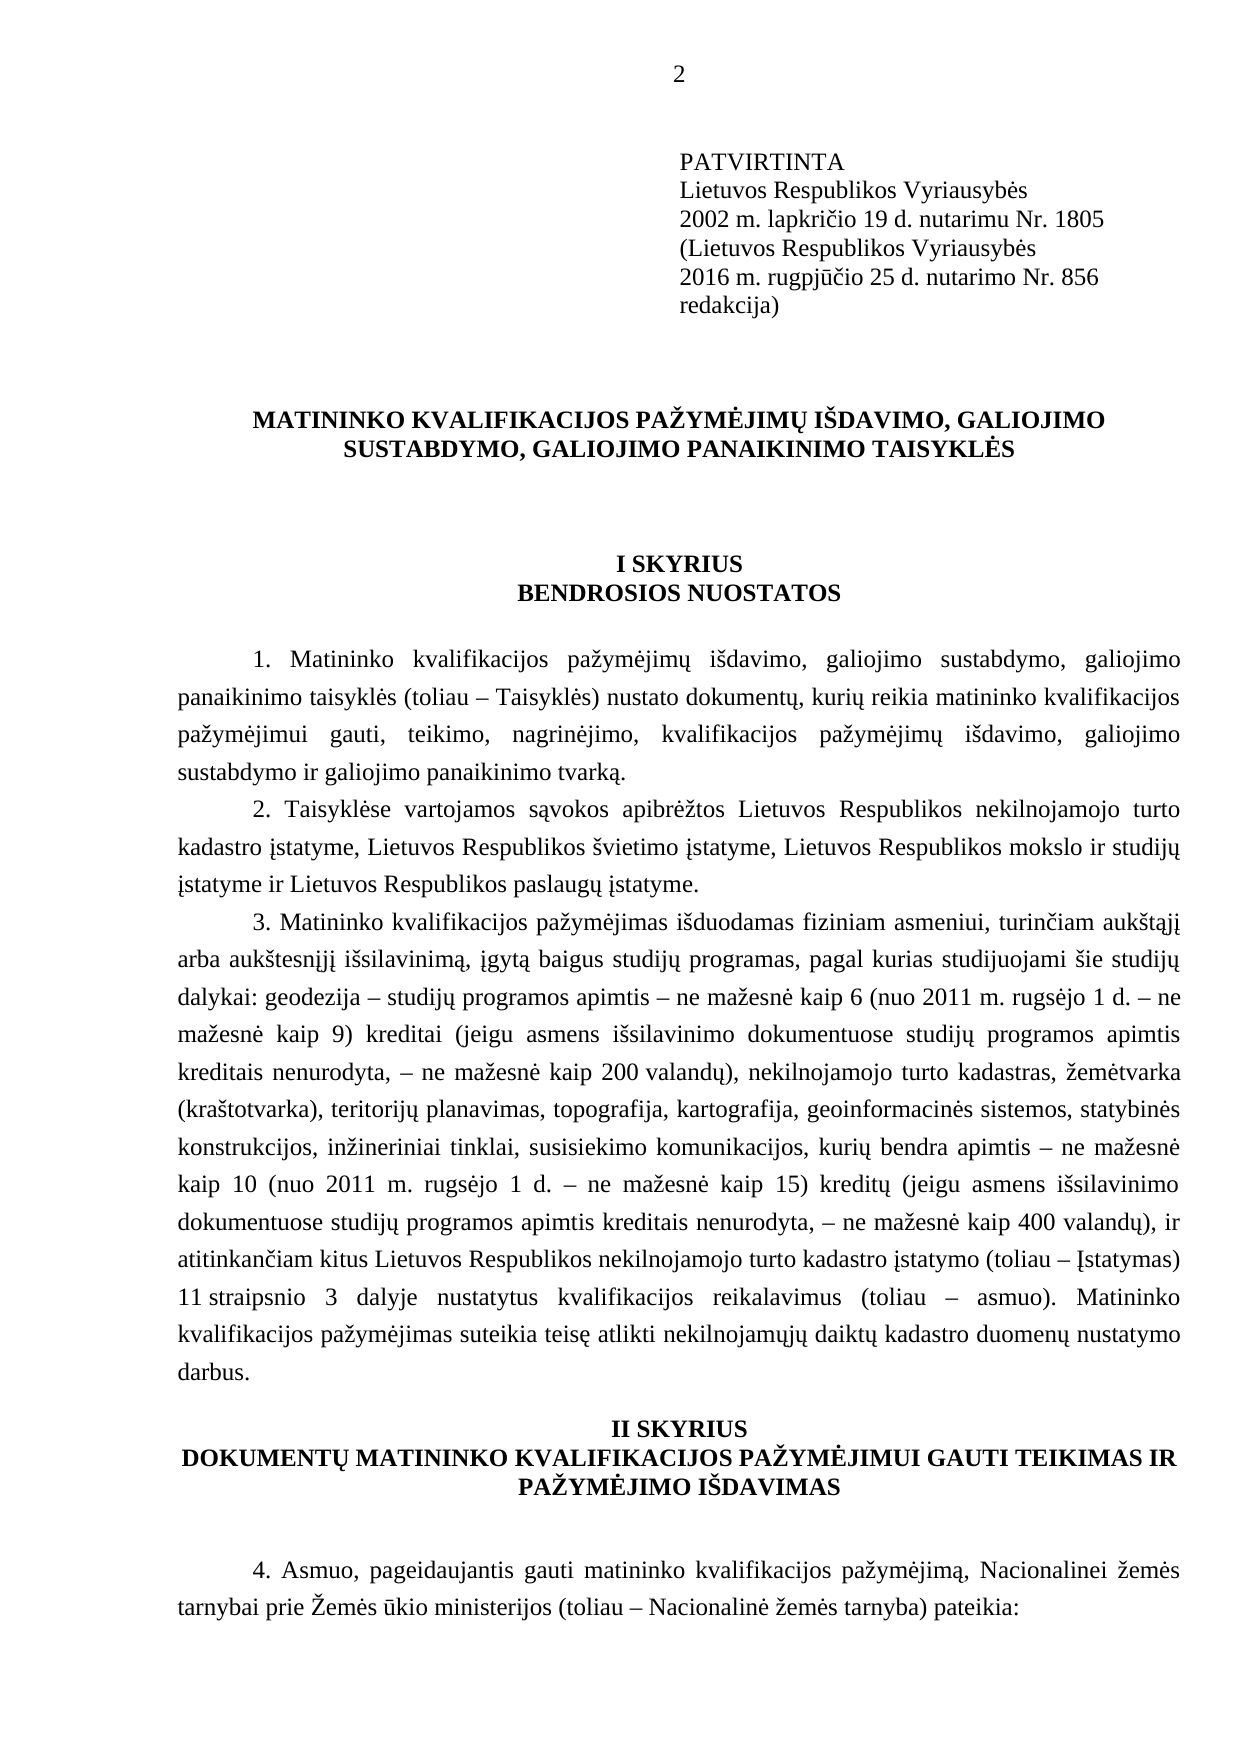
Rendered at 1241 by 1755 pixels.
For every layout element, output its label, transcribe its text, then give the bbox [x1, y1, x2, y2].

text PATVIRTINTA Lietuvos Respublikos Vyriausybės 2002 m. lapkričio 19 d. nutarimu Nr. 1805 (Lietuvos Respublikos Vyriausybės 2016 m. rugpjūčio 25 d. nutarimo Nr. 856 redakcija) [679, 147, 1181, 319]
text I SKYRIUS [177, 549, 1181, 578]
text 2. Taisyklėse vartojamos sąvokos apibrėžtos Lietuvos Respublikos nekilnojamojo turto kadastro įstatyme, Lietuvos Respublikos švietimo įstatyme, Lietuvos Respublikos mokslo ir studijų įstatyme ir Lietuvos Respublikos paslaugų įstatyme. [177, 786, 1181, 898]
text DOKUMENTŲ MATININKO KVALIFIKACIJOS PAŽYMĖJIMUI GAUTI TEIKIMAS IR PAŽYMĖJIMO IŠDAVIMAS [177, 1443, 1181, 1501]
text 1. Matininko kvalifikacijos pažymėjimų išdavimo, galiojimo sustabdymo, galiojimo panaikinimo taisyklės (toliau – Taisyklės) nustato dokumentų, kurių reikia matininko kvalifikacijos pažymėjimui gauti, teikimo, nagrinėjimo, kvalifikacijos pažymėjimų išdavimo, galiojimo sustabdymo ir galiojimo panaikinimo tvarką. [177, 636, 1181, 786]
text BENDROSIOS NUOSTATOS [177, 578, 1181, 607]
text 4. Asmuo, pageidaujantis gauti matininko kvalifikacijos pažymėjimą, Nacionalinei žemės tarnybai prie Žemės ūkio ministerijos (toliau – Nacionalinė žemės tarnyba) pateikia: [177, 1546, 1181, 1621]
text II SKYRIUS [177, 1414, 1181, 1443]
text MATININKO KVALIFIKACIJOS PAŽYMĖJIMŲ IŠDAVIMO, GALIOJIMO SUSTABDYMO, GALIOJIMO PANAIKINIMO TAISYKLĖS [177, 406, 1181, 463]
text 3. Matininko kvalifikacijos pažymėjimas išduodamas fiziniam asmeniui, turinčiam aukštąjį arba aukštesnįjį išsilavinimą, įgytą baigus studijų programas, pagal kurias studijuojami šie studijų dalykai: geodezija – studijų programos apimtis – ne mažesnė kaip 6 (nuo 2011 m. rugsėjo 1 d. – ne mažesnė kaip 9) kreditai (jeigu asmens išsilavinimo dokumentuose studijų programos apimtis kreditais nenurodyta, – ne mažesnė kaip 200 valandų), nekilnojamojo turto kadastras, žemėtvarka (kraštotvarka), teritorijų planavimas, topografija, kartografija, geoinformacinės sistemos, statybinės konstrukcijos, inžineriniai tinklai, susisiekimo komunikacijos, kurių bendra apimtis – ne mažesnė kaip 10 (nuo 2011 m. rugsėjo 1 d. – ne mažesnė kaip 15) kreditų (jeigu asmens išsilavinimo dokumentuose studijų programos apimtis kreditais nenurodyta, – ne mažesnė kaip 400 valandų), ir atitinkančiam kitus Lietuvos Respublikos nekilnojamojo turto kadastro įstatymo (toliau – Įstatymas) 11 straipsnio 3 dalyje nustatytus kvalifikacijos reikalavimus (toliau – asmuo). Matininko kvalifikacijos pažymėjimas suteikia teisę atlikti nekilnojamųjų daiktų kadastro duomenų nustatymo darbus. [177, 898, 1181, 1386]
